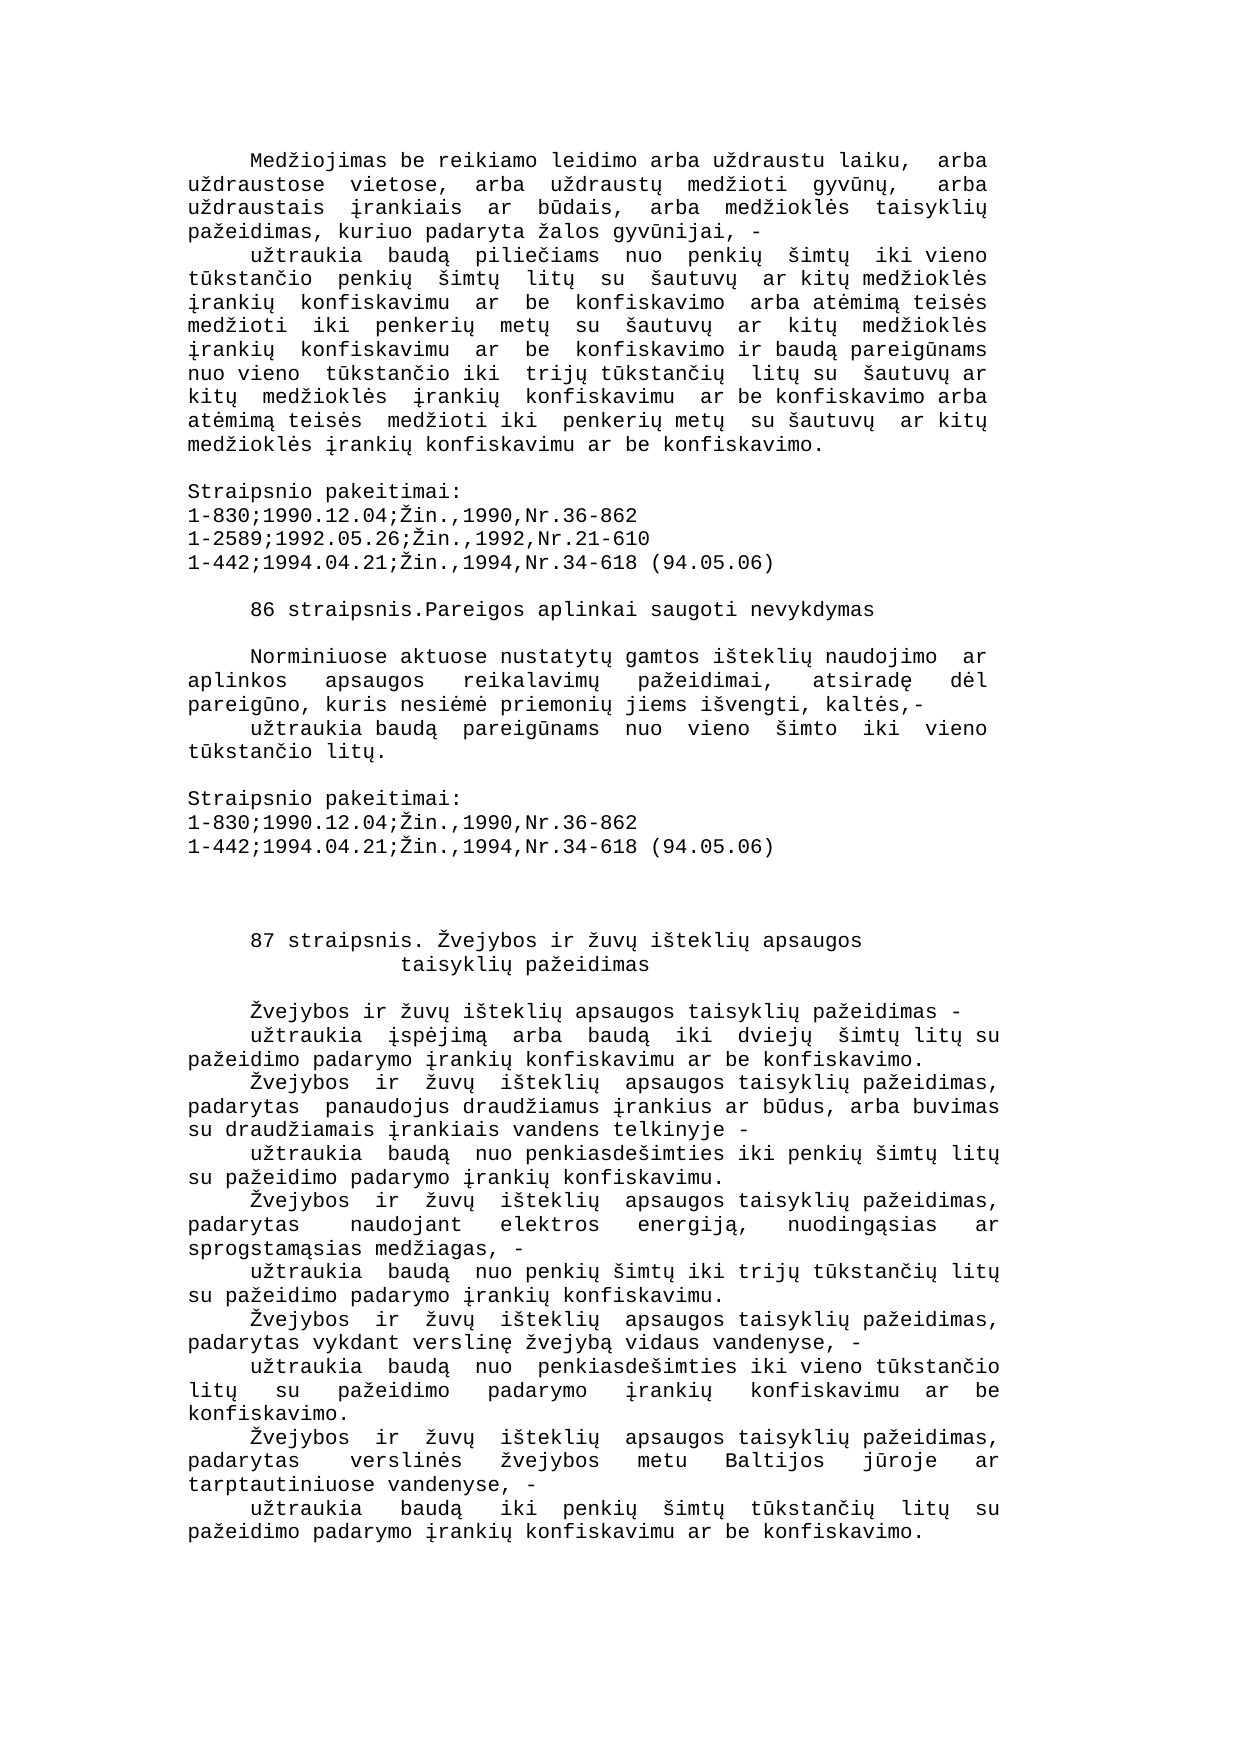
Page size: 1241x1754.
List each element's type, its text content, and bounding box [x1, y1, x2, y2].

text Žvejybos ir žuvų išteklių apsaugos taisyklių pažeidimas, [187, 1427, 1053, 1451]
text Norminiuose aktuose nustatytų gamtos išteklių naudojimo ar [187, 647, 1053, 670]
text Medžiojimas be reikiamo leidimo arba uždraustu laiku, arba [187, 150, 1053, 174]
text 1-830;1990.12.04;Žin.,1990,Nr.36-862 [187, 505, 1053, 528]
text taisyklių pažeidimas [187, 954, 1053, 978]
text medžioklės įrankių konfiskavimu ar be konfiskavimo. [187, 434, 1053, 457]
text pareigūno, kuris nesiėmė priemonių jiems išvengti, kaltės,- [187, 694, 1053, 717]
text su pažeidimo padarymo įrankių konfiskavimu. [187, 1285, 1053, 1309]
text padarytas vykdant verslinę žvejybą vidaus vandenyse, - [187, 1332, 1053, 1356]
text su draudžiamais įrankiais vandens telkinyje - [187, 1119, 1053, 1143]
text sprogstamąsias medžiagas, - [187, 1238, 1053, 1261]
text konfiskavimo. [187, 1403, 1053, 1427]
text įrankių konfiskavimu ar be konfiskavimo arba atėmimą teisės [187, 292, 1053, 316]
text 86 straipsnis.Pareigos aplinkai saugoti nevykdymas [187, 599, 1053, 623]
text pažeidimo padarymo įrankių konfiskavimu ar be konfiskavimo. [187, 1521, 1053, 1545]
text Žvejybos ir žuvų išteklių apsaugos taisyklių pažeidimas, [187, 1309, 1053, 1332]
text Žvejybos ir žuvų išteklių apsaugos taisyklių pažeidimas - [187, 1001, 1053, 1025]
text padarytas naudojant elektros energiją, nuodingąsias ar [187, 1214, 1053, 1238]
text Straipsnio pakeitimai: [187, 481, 1053, 505]
text tūkstančio litų. [187, 741, 1053, 765]
text pažeidimo padarymo įrankių konfiskavimu ar be konfiskavimo. [187, 1048, 1053, 1072]
text užtraukia baudą pareigūnams nuo vieno šimto iki vieno [187, 717, 1053, 741]
text 1-442;1994.04.21;Žin.,1994,Nr.34-618 (94.05.06) [187, 552, 1053, 576]
text padarytas verslinės žvejybos metu Baltijos jūroje ar [187, 1451, 1053, 1474]
text Žvejybos ir žuvų išteklių apsaugos taisyklių pažeidimas, [187, 1190, 1053, 1214]
text pažeidimas, kuriuo padaryta žalos gyvūnijai, - [187, 221, 1053, 244]
text užtraukia baudą nuo penkiasdešimties iki vieno tūkstančio [187, 1356, 1053, 1379]
text tūkstančio penkių šimtų litų su šautuvų ar kitų medžioklės [187, 268, 1053, 292]
text su pažeidimo padarymo įrankių konfiskavimu. [187, 1167, 1053, 1190]
text Žvejybos ir žuvų išteklių apsaugos taisyklių pažeidimas, [187, 1072, 1053, 1096]
text tarptautiniuose vandenyse, - [187, 1474, 1053, 1498]
text užtraukia baudą nuo penkiasdešimties iki penkių šimtų litų [187, 1143, 1053, 1167]
text užtraukia baudą piliečiams nuo penkių šimtų iki vieno [187, 244, 1053, 268]
text 1-830;1990.12.04;Žin.,1990,Nr.36-862 [187, 812, 1053, 836]
text 1-2589;1992.05.26;Žin.,1992,Nr.21-610 [187, 528, 1053, 552]
text įrankių konfiskavimu ar be konfiskavimo ir baudą pareigūnams [187, 339, 1053, 363]
text medžioti iki penkerių metų su šautuvų ar kitų medžioklės [187, 316, 1053, 339]
text užtraukia baudą nuo penkių šimtų iki trijų tūkstančių litų [187, 1261, 1053, 1285]
text uždraustose vietose, arba uždraustų medžioti gyvūnų, arba [187, 174, 1053, 197]
text Straipsnio pakeitimai: [187, 788, 1053, 812]
text aplinkos apsaugos reikalavimų pažeidimai, atsiradę dėl [187, 670, 1053, 694]
text užtraukia baudą iki penkių šimtų tūkstančių litų su [187, 1498, 1053, 1521]
text kitų medžioklės įrankių konfiskavimu ar be konfiskavimo arba [187, 386, 1053, 410]
text atėmimą teisės medžioti iki penkerių metų su šautuvų ar kitų [187, 410, 1053, 434]
text 87 straipsnis. Žvejybos ir žuvų išteklių apsaugos [187, 930, 1053, 954]
text užtraukia įspėjimą arba baudą iki dviejų šimtų litų su [187, 1025, 1053, 1048]
text nuo vieno tūkstančio iki trijų tūkstančių litų su šautuvų ar [187, 363, 1053, 386]
text litų su pažeidimo padarymo įrankių konfiskavimu ar be [187, 1379, 1053, 1403]
text uždraustais įrankiais ar būdais, arba medžioklės taisyklių [187, 197, 1053, 221]
text 1-442;1994.04.21;Žin.,1994,Nr.34-618 (94.05.06) [187, 836, 1053, 859]
text padarytas panaudojus draudžiamus įrankius ar būdus, arba buvimas [187, 1096, 1053, 1119]
